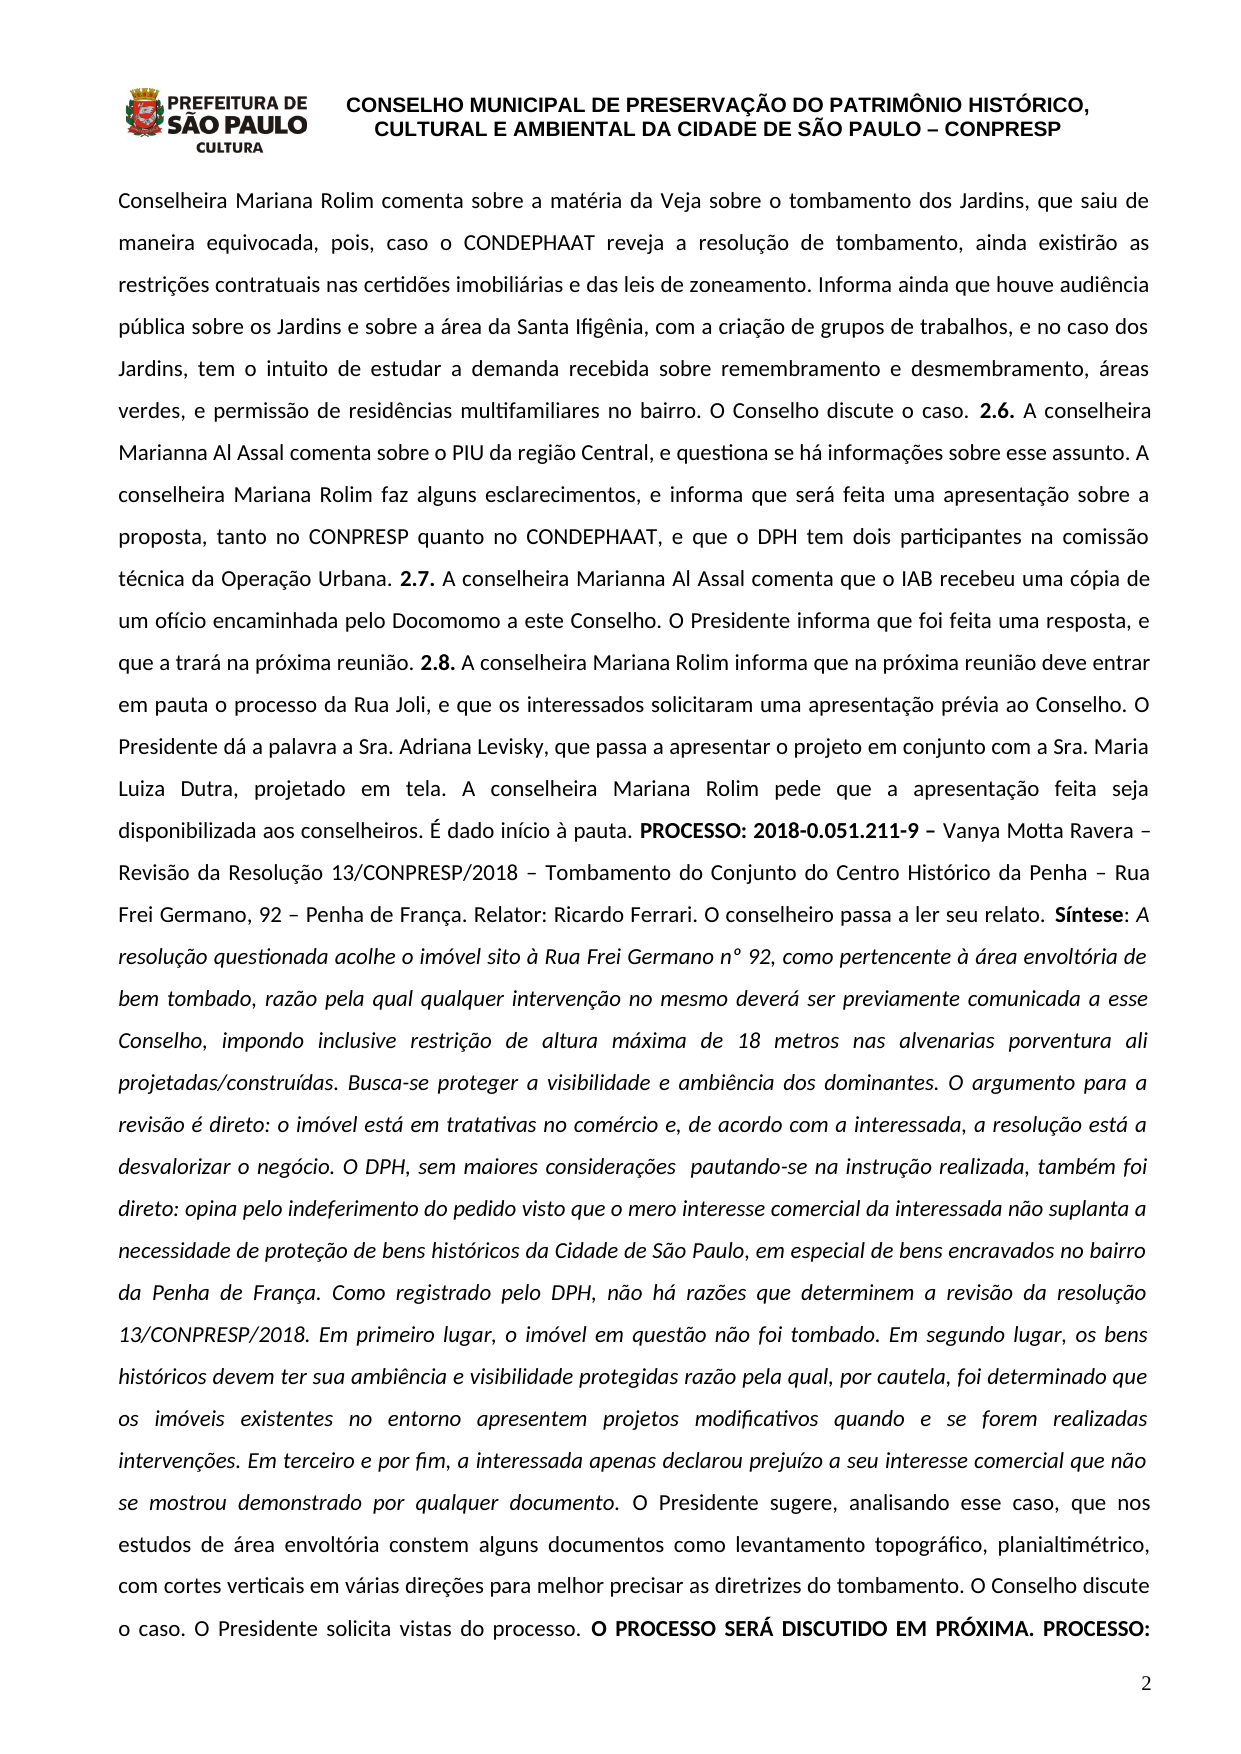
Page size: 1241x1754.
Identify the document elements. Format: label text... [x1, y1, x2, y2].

text Conselheira Mariana Rolim comenta sobre a matéria da Veja sobre o tombamento dos Jardins, que saiu de maneira equivocada, pois, caso o CONDEPHAAT reveja a resolução de tombamento, ainda existirão as restrições contratuais nas certidões imobiliárias e das leis de zoneamento. Informa ainda que houve audiência pública sobre os Jardins e sobre a área da Santa Ifigênia, com a criação de grupos de trabalhos, e no caso dos Jardins, tem o intuito de estudar a demanda recebida sobre remembramento e desmembramento, áreas verdes, e permissão de residências multifamiliares no bairro. O Conselho discute o caso. 2.6. A conselheira Marianna Al Assal comenta sobre o PIU da região Central, e questiona se há informações sobre esse assunto. A conselheira Mariana Rolim faz alguns esclarecimentos, e informa que será feita uma apresentação sobre a proposta, tanto no CONPRESP quanto no CONDEPHAAT, e que o DPH tem dois participantes na comissão técnica da Operação Urbana. 2.7. A conselheira Marianna Al Assal comenta que o IAB recebeu uma cópia de um ofício encaminhada pelo Docomomo a este Conselho. O Presidente informa que foi feita uma resposta, e que a trará na próxima reunião. 2.8. A conselheira Mariana Rolim informa que na próxima reunião deve entrar em pauta o processo da Rua Joli, e que os interessados solicitaram uma apresentação prévia ao Conselho. O Presidente dá a palavra a Sra. Adriana Levisky, que passa a apresentar o projeto em conjunto com a Sra. Maria Luiza Dutra, projetado em tela. A conselheira Mariana Rolim pede que a apresentação feita seja disponibilizada aos conselheiros. É dado início à pauta. PROCESSO: 2018-0.051.211-9 – Vanya Motta Ravera – Revisão da Resolução 13/CONPRESP/2018 – Tombamento do Conjunto do Centro Histórico da Penha – Rua Frei Germano, 92 – Penha de França. Relator: Ricardo Ferrari. O conselheiro passa a ler seu relato. Síntese: A resolução questionada acolhe o imóvel sito à Rua Frei Germano nº 92, como pertencente à área envoltória de bem tombado, razão pela qual qualquer intervenção no mesmo deverá ser previamente comunicada a esse Conselho, impondo inclusive restrição de altura máxima de 18 metros nas alvenarias porventura ali projetadas/construídas. Busca-se proteger a visibilidade e ambiência dos dominantes. O argumento para a revisão é direto: o imóvel está em tratativas no comércio e, de acordo com a interessada, a resolução está a desvalorizar o negócio. O DPH, sem maiores considerações pautando-se na instrução realizada, também foi direto: opina pelo indeferimento do pedido visto que o mero interesse comercial da interessada não suplanta a necessidade de proteção de bens históricos da Cidade de São Paulo, em especial de bens encravados no bairro da Penha de França. Como registrado pelo DPH, não há razões que determinem a revisão da resolução 13/CONPRESP/2018. Em primeiro lugar, o imóvel em questão não foi tombado. Em segundo lugar, os bens históricos devem ter sua ambiência e visibilidade protegidas razão pela qual, por cautela, foi determinado que os imóveis existentes no entorno apresentem projetos modificativos quando e se forem realizadas intervenções. Em terceiro e por fim, a interessada apenas declarou prejuízo a seu interesse comercial que não se mostrou demonstrado por qualquer documento. O Presidente sugere, analisando esse caso, que nos estudos de área envoltória constem alguns documentos como levantamento topográfico, planialtimétrico, com cortes verticais em várias direções para melhor precisar as diretrizes do tombamento. O Conselho discute o caso. O Presidente solicita vistas do processo. O PROCESSO SERÁ DISCUTIDO EM PRÓXIMA. PROCESSO: [118, 186, 1152, 1642]
